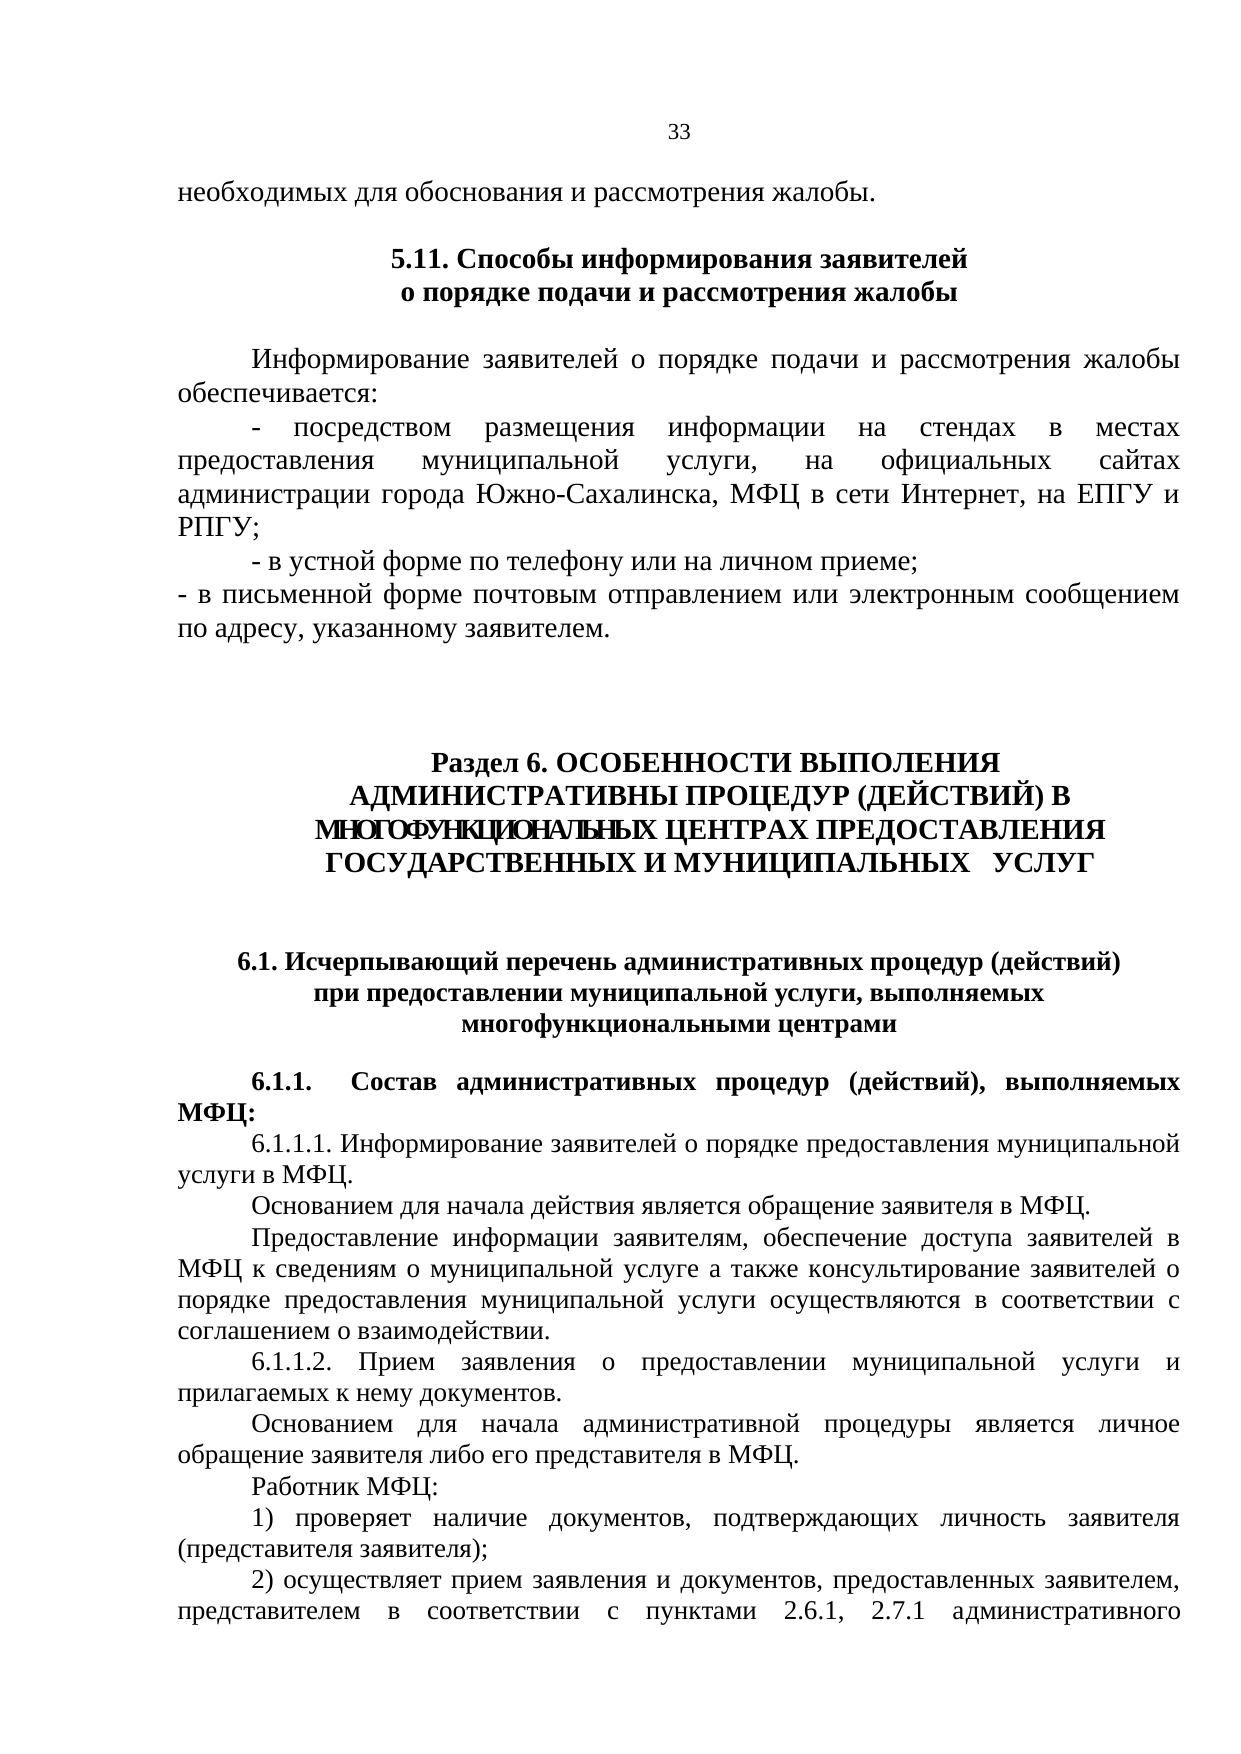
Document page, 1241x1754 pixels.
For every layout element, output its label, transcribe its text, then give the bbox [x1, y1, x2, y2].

text 6.1.1.1. Информирование заявителей о порядке предоставления муниципальной услуги в МФЦ. [177, 1127, 1181, 1189]
text Основанием для начала административной процедуры является личное обращение заявителя либо его представителя в МФЦ. [177, 1407, 1181, 1470]
text при предоставлении муниципальной услуги, выполняемых многофункциональными центрами [177, 976, 1181, 1038]
text 6.1. Исчерпывающий перечень административных процедур (действий) [177, 945, 1181, 976]
text 2) осуществляет прием заявления и документов, предоставленных заявителем, представителем в соответствии с пунктами 2.6.1, 2.7.1 административного [177, 1563, 1181, 1626]
text необходимых для обоснования и рассмотрения жалобы. [177, 174, 1181, 207]
text - посредством размещения информации на стендах в местах предоставления муниципальной услуги, на официальных сайтах администрации города Южно-Сахалинска, МФЦ в сети Интернет, на ЕПГУ и РПГУ; [177, 409, 1181, 543]
text Предоставление информации заявителям, обеспечение доступа заявителей в МФЦ к сведениям о муниципальной услуге а также консультирование заявителей о порядке предоставления муниципальной услуги осуществляются в соответствии с соглашением о взаимодействии. [177, 1221, 1181, 1345]
subtitle Раздел 6. ОСОБЕННОСТИ ВЫПОЛЕНИЯ АДМИНИСТРАТИВНЫ ПРОЦЕДУР (ДЕЙСТВИЙ) В МНОГОФУНКЦИОНАЛЬНЫХ ЦЕНТРАХ ПРЕДОСТАВЛЕНИЯ ГОСУДАРСТВЕННЫХ И МУНИЦИПАЛЬНЫХ УСЛУГ [263, 745, 1157, 879]
text о порядке подачи и рассмотрения жалобы [177, 274, 1181, 308]
text 6.1.1.2. Прием заявления о предоставлении муниципальной услуги и прилагаемых к нему документов. [177, 1345, 1181, 1407]
text 6.1.1. Состав административных процедур (действий), выполняемых МФЦ: [177, 1065, 1181, 1127]
text - в устной форме по телефону или на личном приеме; [177, 543, 1181, 576]
text Основанием для начала действия является обращение заявителя в МФЦ. [177, 1189, 1181, 1221]
text 5.11. Способы информирования заявителей [177, 241, 1181, 274]
text - в письменной форме почтовым отправлением или электронным сообщением по адресу, указанному заявителем. [177, 576, 1181, 643]
text Информирование заявителей о порядке подачи и рассмотрения жалобы обеспечивается: [177, 342, 1181, 409]
text Работник МФЦ: [177, 1470, 1181, 1501]
text 1) проверяет наличие документов, подтверждающих личность заявителя (представителя заявителя); [177, 1501, 1181, 1563]
